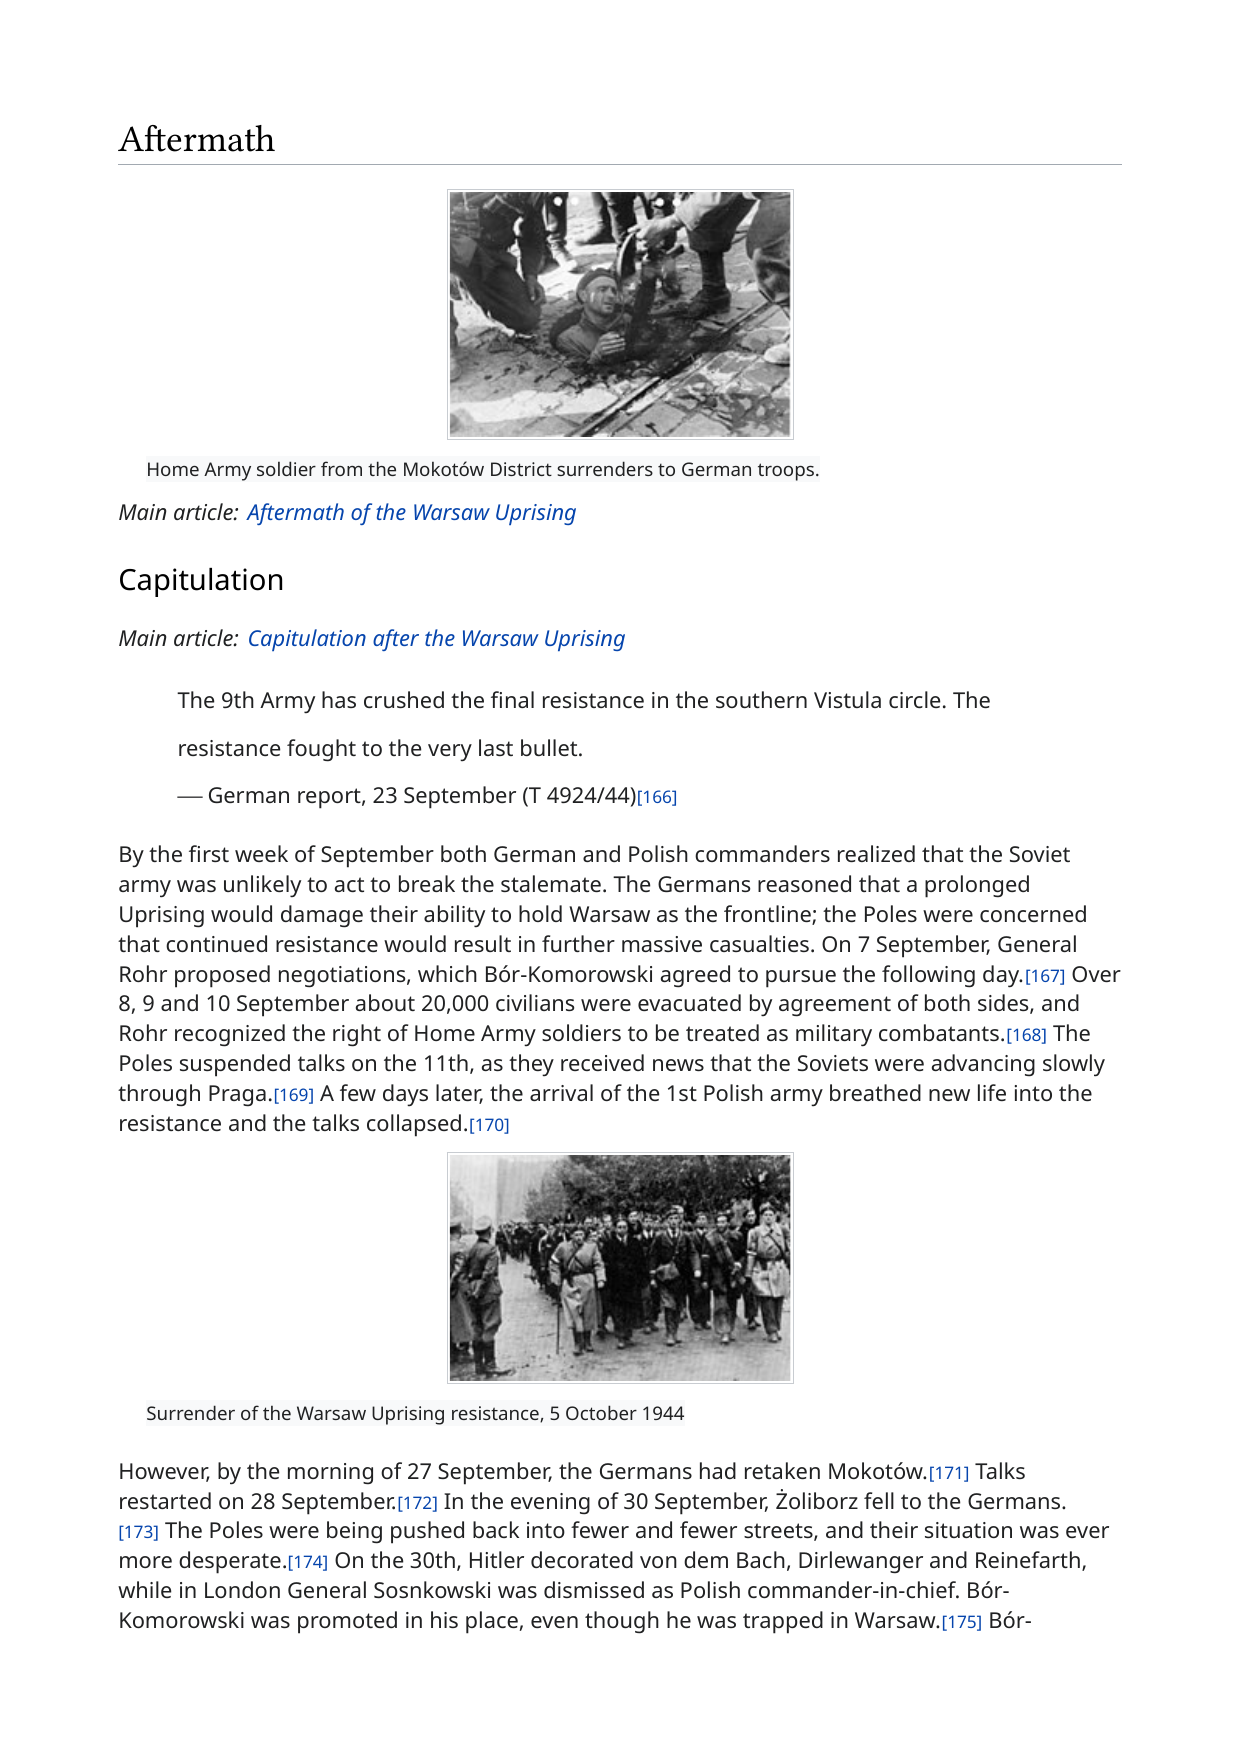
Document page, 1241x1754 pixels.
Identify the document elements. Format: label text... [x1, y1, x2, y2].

text The 9th Army has crushed the final resistance in the southern Vistula circle. The resistance fought to the very last bullet. [177, 685, 1063, 762]
text By the first week of September both German and Polish commanders realized that the Soviet army was unlikely to act to break the stalemate. The Germans reasoned that a prolonged Uprising would damage their ability to hold Warsaw as the frontline; the Poles were concerned that continued resistance would result in further massive casualties. On 7 September, General Rohr proposed negotiations, which Bór-Komorowski agreed to pursue the following day.[167] Over 8, 9 and 10 September about 20,000 civilians were evacuated by agreement of both sides, and Rohr recognized the right of Home Army soldiers to be treated as military combatants.[168] The Poles suspended talks on the 11th, as they received news that the Soviets were advancing slowly through Praga.[169] A few days later, the arrival of the 1st Polish army breathed new life into the resistance and the talks collapsed.[170] [118, 839, 1122, 1137]
text Home Army soldier from the Mokotów District surrenders to German troops. [123, 456, 1122, 482]
text — German report, 23 September (T 4924/44)[166] [177, 780, 1063, 810]
picture [449, 192, 791, 437]
subtitle Capitulation [118, 559, 1122, 599]
text However, by the morning of 27 September, the Germans had retaken Mokotów.[171] Talks restarted on 28 September.[172] In the evening of 30 September, Żoliborz fell to the Germans.[173] The Poles were being pushed back into fewer and fewer streets, and their situation was ever more desperate.[174] On the 30th, Hitler decorated von dem Bach, Dirlewanger and Reinefarth, while in London General Sosnkowski was dismissed as Polish commander-in-chief. Bór-Komorowski was promoted in his place, even though he was trapped in Warsaw.[175] Bór- [118, 1456, 1122, 1634]
picture [449, 1155, 791, 1381]
text Surrender of the Warsaw Uprising resistance, 5 October 1944 [123, 1400, 1122, 1426]
subtitle Aftermath [118, 118, 1122, 164]
text Main article: Capitulation after the Warsaw Uprising [118, 623, 1122, 653]
text Main article: Aftermath of the Warsaw Uprising [118, 497, 1122, 527]
